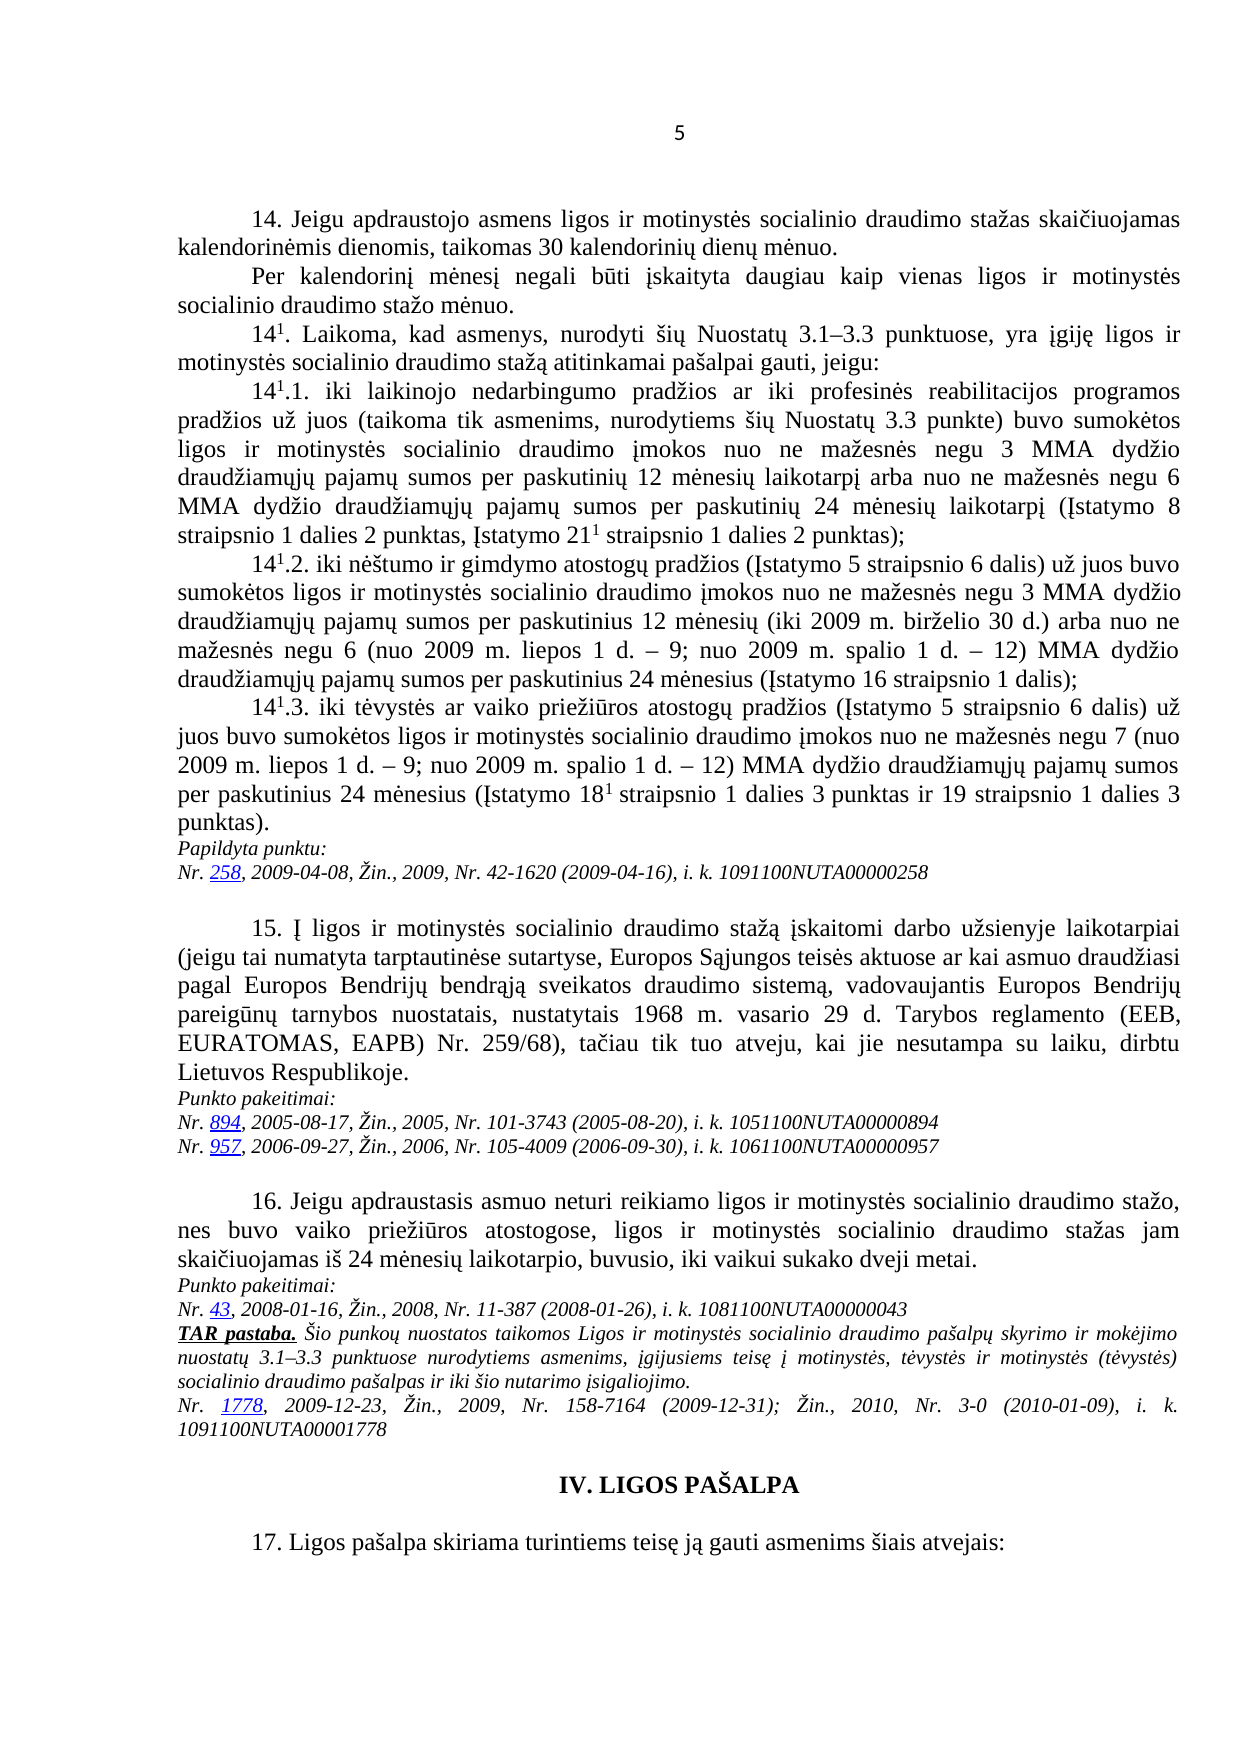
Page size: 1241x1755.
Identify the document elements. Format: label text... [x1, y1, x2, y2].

text Nr. 258, 2009-04-08, Žin., 2009, Nr. 42-1620 (2009-04-16), i. k. 1091100NUTA00000258 [177, 860, 1181, 884]
text Nr. 43, 2008-01-16, Žin., 2008, Nr. 11-387 (2008-01-26), i. k. 1081100NUTA00000043 [177, 1297, 1181, 1321]
text 16. Jeigu apdraustasis asmuo neturi reikiamo ligos ir motinystės socialinio draudimo stažo, nes buvo vaiko priežiūros atostogose, ligos ir motinystės socialinio draudimo stažas jam skaičiuojamas iš 24 mėnesių laikotarpio, buvusio, iki vaikui sukako dveji metai. [177, 1186, 1181, 1273]
text Punkto pakeitimai: [177, 1086, 1181, 1109]
text 141. Laikoma, kad asmenys, nurodyti šių Nuostatų 3.1–3.3 punktuose, yra įgiję ligos ir motinystės socialinio draudimo stažą atitinkamai pašalpai gauti, jeigu: [177, 319, 1181, 376]
text 14. Jeigu apdraustojo asmens ligos ir motinystės socialinio draudimo stažas skaičiuojamas kalendorinėmis dienomis, taikomas 30 kalendorinių dienų mėnuo. [177, 204, 1181, 261]
text Per kalendorinį mėnesį negali būti įskaityta daugiau kaip vienas ligos ir motinystės socialinio draudimo stažo mėnuo. [177, 261, 1181, 319]
text 141.1. iki laikinojo nedarbingumo pradžios ar iki profesinės reabilitacijos programos pradžios už juos (taikoma tik asmenims, nurodytiems šių Nuostatų 3.3 punkte) buvo sumokėtos ligos ir motinystės socialinio draudimo įmokos nuo ne mažesnės negu 3 MMA dydžio draudžiamųjų pajamų sumos per paskutinių 12 mėnesių laikotarpį arba nuo ne mažesnės negu 6 MMA dydžio draudžiamųjų pajamų sumos per paskutinių 24 mėnesių laikotarpį (Įstatymo 8 straipsnio 1 dalies 2 punktas, Įstatymo 211 straipsnio 1 dalies 2 punktas); [177, 376, 1181, 549]
text 141.3. iki tėvystės ar vaiko priežiūros atostogų pradžios (Įstatymo 5 straipsnio 6 dalis) už juos buvo sumokėtos ligos ir motinystės socialinio draudimo įmokos nuo ne mažesnės negu 7 (nuo 2009 m. liepos 1 d. – 9; nuo 2009 m. spalio 1 d. – 12) MMA dydžio draudžiamųjų pajamų sumos per paskutinius 24 mėnesius (Įstatymo 181 straipsnio 1 dalies 3 punktas ir 19 straipsnio 1 dalies 3 punktas). [177, 692, 1181, 836]
text IV. LIGOS PAŠALPA [177, 1470, 1181, 1499]
text 17. Ligos pašalpa skiriama turintiems teisę ją gauti asmenims šiais atvejais: [177, 1527, 1181, 1556]
text Nr. 1778, 2009-12-23, Žin., 2009, Nr. 158-7164 (2009-12-31); Žin., 2010, Nr. 3-0 (2010-01-09), i. k. 1091100NUTA00001778 [177, 1393, 1181, 1441]
text 141.2. iki nėštumo ir gimdymo atostogų pradžios (Įstatymo 5 straipsnio 6 dalis) už juos buvo sumokėtos ligos ir motinystės socialinio draudimo įmokos nuo ne mažesnės negu 3 MMA dydžio draudžiamųjų pajamų sumos per paskutinius 12 mėnesių (iki 2009 m. birželio 30 d.) arba nuo ne mažesnės negu 6 (nuo 2009 m. liepos 1 d. – 9; nuo 2009 m. spalio 1 d. – 12) MMA dydžio draudžiamųjų pajamų sumos per paskutinius 24 mėnesius (Įstatymo 16 straipsnio 1 dalis); [177, 549, 1181, 692]
text Nr. 957, 2006-09-27, Žin., 2006, Nr. 105-4009 (2006-09-30), i. k. 1061100NUTA00000957 [177, 1134, 1181, 1158]
text TAR pastaba. Šio punkoų nuostatos taikomos Ligos ir motinystės socialinio draudimo pašalpų skyrimo ir mokėjimo nuostatų 3.1–3.3 punktuose nurodytiems asmenims, įgijusiems teisę į motinystės, tėvystės ir motinystės (tėvystės) socialinio draudimo pašalpas ir iki šio nutarimo įsigaliojimo. [177, 1321, 1181, 1393]
text 15. Į ligos ir motinystės socialinio draudimo stažą įskaitomi darbo užsienyje laikotarpiai (jeigu tai numatyta tarptautinėse sutartyse, Europos Sąjungos teisės aktuose ar kai asmuo draudžiasi pagal Europos Bendrijų bendrąją sveikatos draudimo sistemą, vadovaujantis Europos Bendrijų pareigūnų tarnybos nuostatais, nustatytais 1968 m. vasario 29 d. Tarybos reglamento (EEB, EURATOMAS, EAPB) Nr. 259/68), tačiau tik tuo atveju, kai jie nesutampa su laiku, dirbtu Lietuvos Respublikoje. [177, 913, 1181, 1086]
text Punkto pakeitimai: [177, 1273, 1181, 1297]
text Papildyta punktu: [177, 836, 1181, 860]
text Nr. 894, 2005-08-17, Žin., 2005, Nr. 101-3743 (2005-08-20), i. k. 1051100NUTA00000894 [177, 1109, 1181, 1134]
